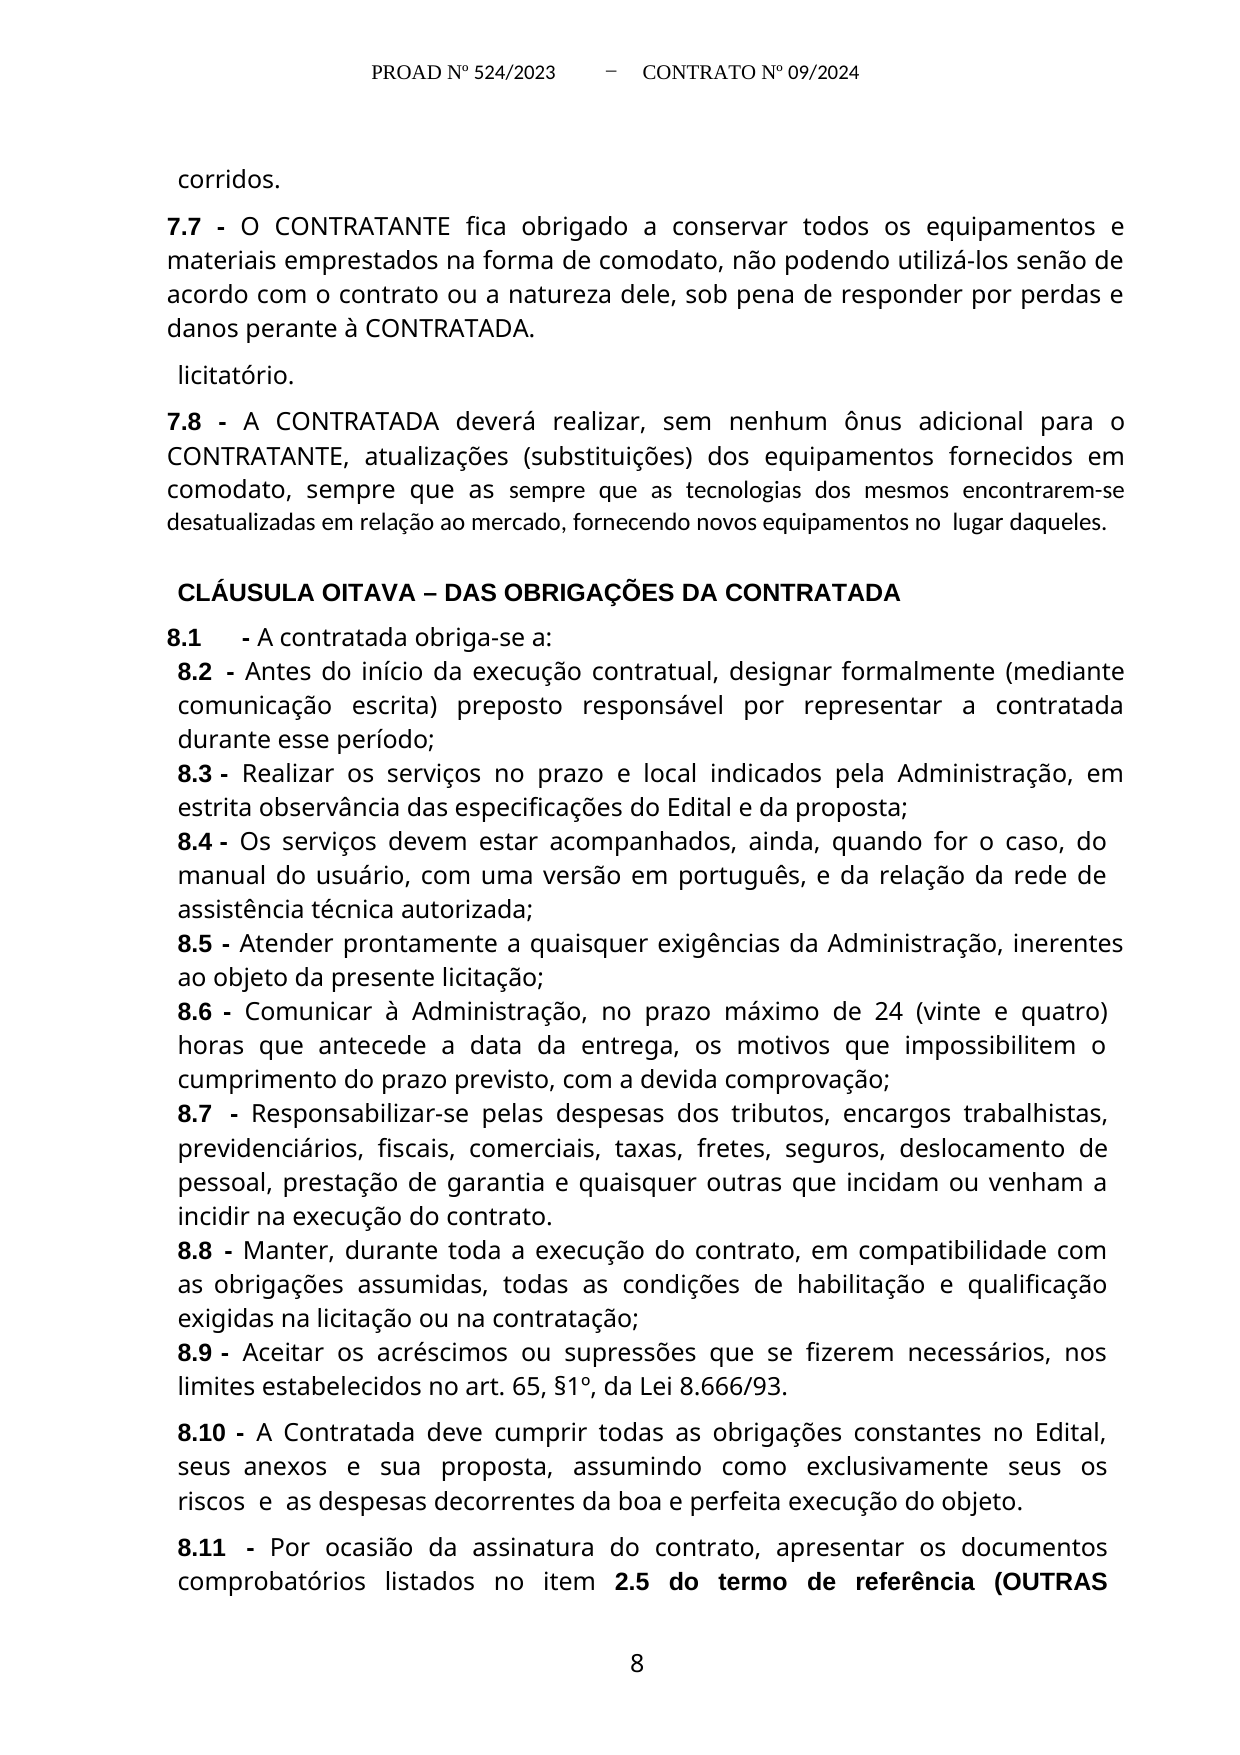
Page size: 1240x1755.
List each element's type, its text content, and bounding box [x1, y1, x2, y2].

list - Antes do início da execução contratual, designar formalmente (mediante comunicação escrita) preposto responsável por representar a contratada durante esse período; [177, 653, 1125, 756]
list - Aceitar os acréscimos ou supressões que se fizerem necessários, nos limites estabelecidos no art. 65, §1º, da Lei 8.666/93. [177, 1334, 1108, 1403]
list - A contratada obriga-se a: [167, 619, 1125, 653]
list - Por ocasião da assinatura do contrato, apresentar os documentos comprobatórios listados no item 2.5 do termo de referência (OUTRAS [177, 1530, 1108, 1598]
list - O CONTRATANTE fica obrigado a conservar todos os equipamentos e materiais emprestados na forma de comodato, não podendo utilizá-los senão de acordo com o contrato ou a natureza dele, sob pena de responder por perdas e danos perante à CONTRATADA. [167, 209, 1125, 345]
subtitle CLÁUSULA OITAVA – DAS OBRIGAÇÕES DA CONTRATADA [177, 578, 1125, 607]
text corridos. [177, 162, 1125, 196]
list - Manter, durante toda a execução do contrato, em compatibilidade com as obrigações assumidas, todas as condições de habilitação e qualificação exigidas na licitação ou na contratação; [177, 1232, 1108, 1334]
list - Comunicar à Administração, no prazo máximo de 24 (vinte e quatro) horas que antecede a data da entrega, os motivos que impossibilitem o cumprimento do prazo previsto, com a devida comprovação; [177, 994, 1108, 1096]
list - A CONTRATADA deverá realizar, sem nenhum ônus adicional para o CONTRATANTE, atualizações (substituições) dos equipamentos fornecidos em comodato, sempre que as sempre que as tecnologias dos mesmos encontrarem-se desatualizadas em relação ao mercado, fornecendo novos equipamentos no lugar daqueles. [167, 404, 1125, 537]
list - Atender prontamente a quaisquer exigências da Administração, inerentes ao objeto da presente licitação; [177, 926, 1125, 994]
list - Realizar os serviços no prazo e local indicados pela Administração, em estrita observância das especificações do Edital e da proposta; [177, 756, 1125, 824]
list - A Contratada deve cumprir todas as obrigações constantes no Edital, seus anexos e sua proposta, assumindo como exclusivamente seus os riscos e as despesas decorrentes da boa e perfeita execução do objeto. [177, 1415, 1108, 1517]
list - Os serviços devem estar acompanhados, ainda, quando for o caso, do manual do usuário, com uma versão em português, e da relação da rede de assistência técnica autorizada; [177, 824, 1108, 926]
list - Responsabilizar-se pelas despesas dos tributos, encargos trabalhistas, previdenciários, fiscais, comerciais, taxas, fretes, seguros, deslocamento de pessoal, prestação de garantia e quaisquer outras que incidam ou venham a incidir na execução do contrato. [177, 1096, 1108, 1232]
text licitatório. [177, 357, 1125, 392]
